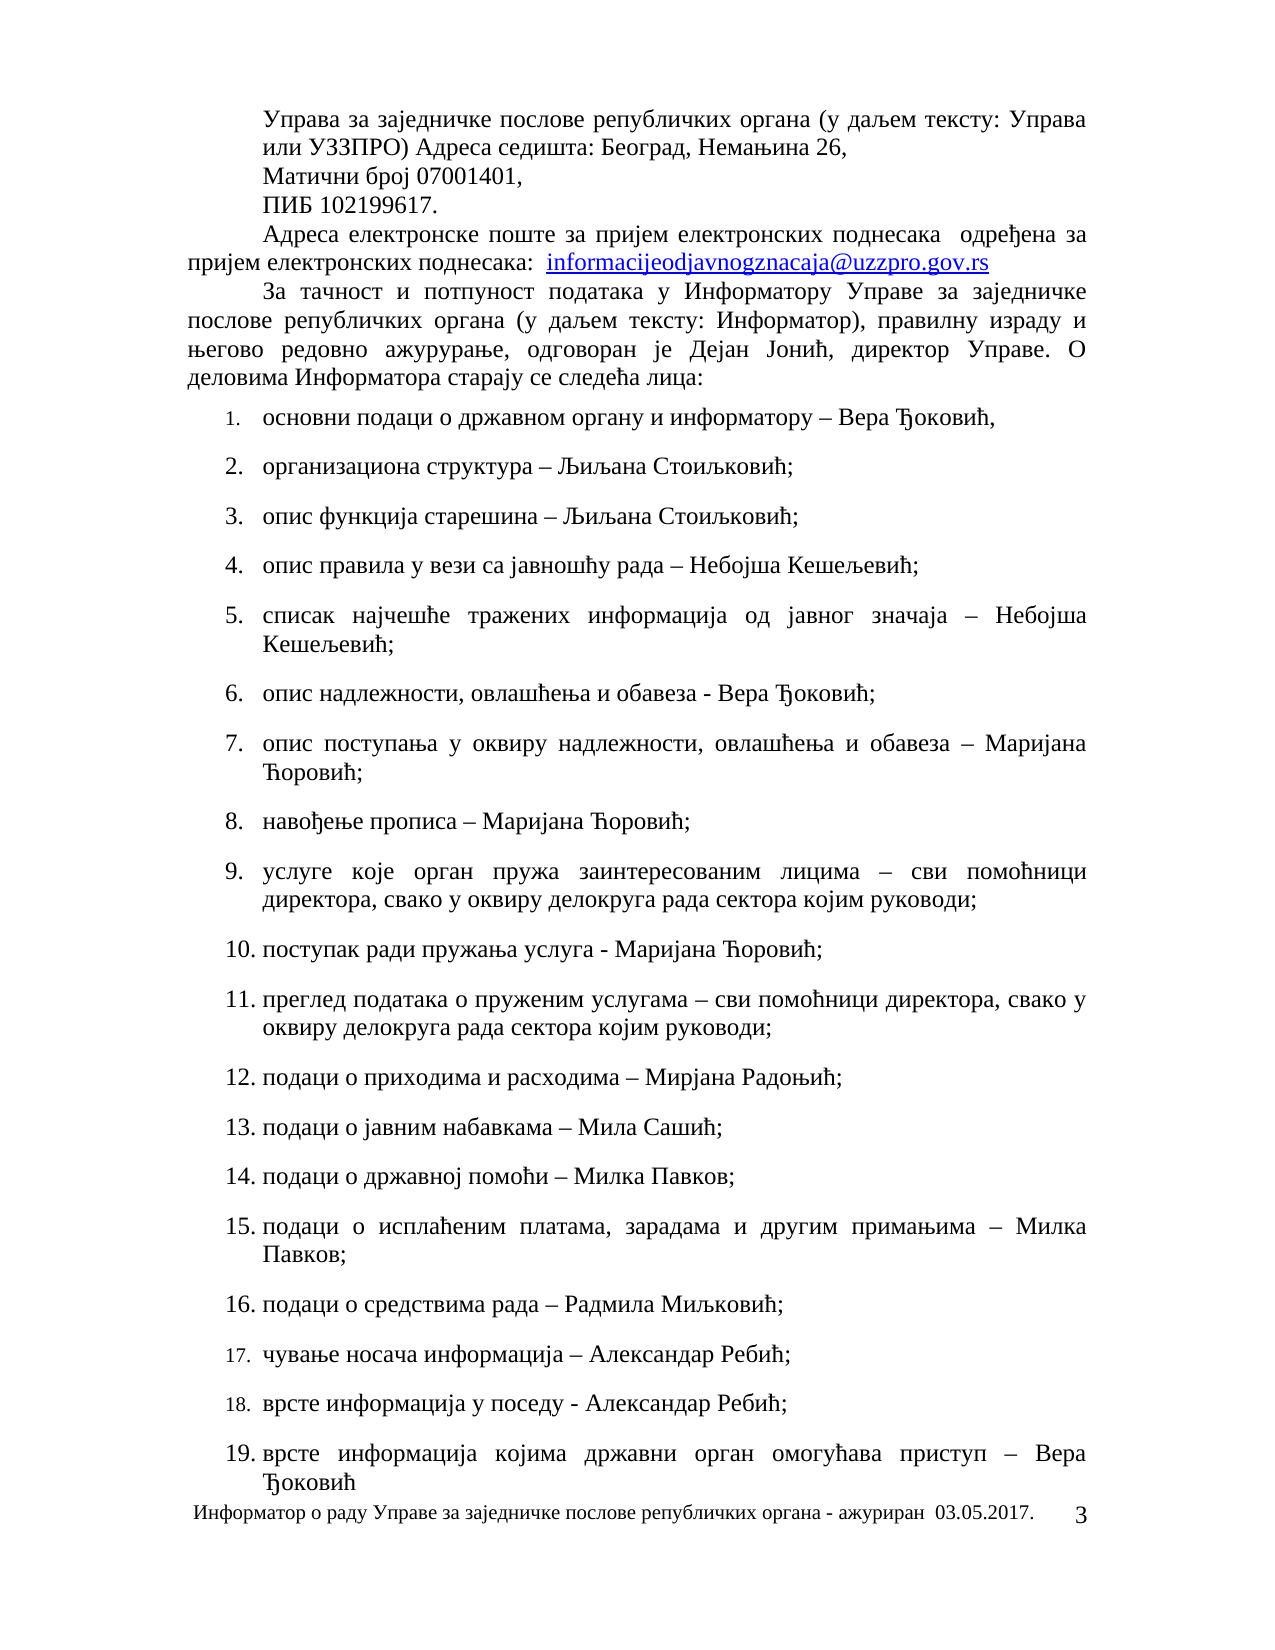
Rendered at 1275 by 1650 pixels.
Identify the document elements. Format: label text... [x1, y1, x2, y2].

list опис надлежности, овлашћења и обавеза - Вера Ђоковић; [225, 678, 1087, 707]
text Адреса електронске поште за пријем електронских поднесака одређена за пријем електронских поднесака: informacijeodjavnogznacaja@uzzpro.gov.rs [187, 219, 1087, 276]
list подаци о државној помоћи – Милка Павков; [225, 1161, 1087, 1190]
list опис функција старешина – Љиљана Стоиљковић; [225, 501, 1087, 529]
list подаци о приходима и расходима – Мирјана Радоњић; [225, 1062, 1087, 1091]
list услуге које орган пружа заинтересованим лицима – сви помоћници директора, свако у оквиру делокруга рада сектора којим руководи; [225, 856, 1087, 913]
list врсте информација у поседу - Александар Ребић; [225, 1388, 1087, 1417]
list навођење прописа – Маријана Ћоровић; [225, 806, 1087, 835]
list поступак ради пружања услуга - Маријана Ћоровић; [225, 934, 1087, 963]
text За тачност и потпуност података у Информатору Управе за заједничке послове републичких органа (у даљем тексту: Информатор), правилну израду и његово редовно ажурурање, одговоран је Дејан Јонић, директор Управе. О деловима Информатора старају се следећа лица: [187, 276, 1087, 391]
list подаци о јавним набавкама – Мила Сашић; [225, 1112, 1087, 1140]
list основни подаци о државном органу и информатору – Вера Ђоковић, [225, 402, 1087, 430]
list врсте информација којима државни орган омогућава приступ – Вера Ђоковић [225, 1438, 1087, 1495]
list преглед података о пруженим услугама – сви помоћници директора, свако у оквиру делокруга рада сектора којим руководи; [225, 984, 1087, 1041]
list подаци о средствима рада – Радмила Миљковић; [225, 1289, 1087, 1318]
text Управа за заједничке послове републичких органа (у даљем тексту: Управа или УЗЗПРО) Адреса седишта: Београд, Немањина 26, [262, 104, 1087, 161]
list опис правила у вези са јавношћу рада – Небојша Кешељевић; [225, 550, 1087, 579]
text Матични број 07001401, [262, 161, 1087, 190]
list опис поступања у оквиру надлежности, овлашћења и обавеза – Маријана Ћоровић; [225, 728, 1087, 785]
list списак најчешће тражених информација од јавног значаја – Небојша Кешељевић; [225, 600, 1087, 657]
text ПИБ 102199617. [262, 190, 1087, 219]
list организациона структура – Љиљана Стоиљковић; [225, 451, 1087, 480]
list чување носача информација – Александар Ребић; [225, 1339, 1087, 1367]
list подаци о исплаћеним платама, зарадама и другим примањима – Милка Павков; [225, 1211, 1087, 1268]
